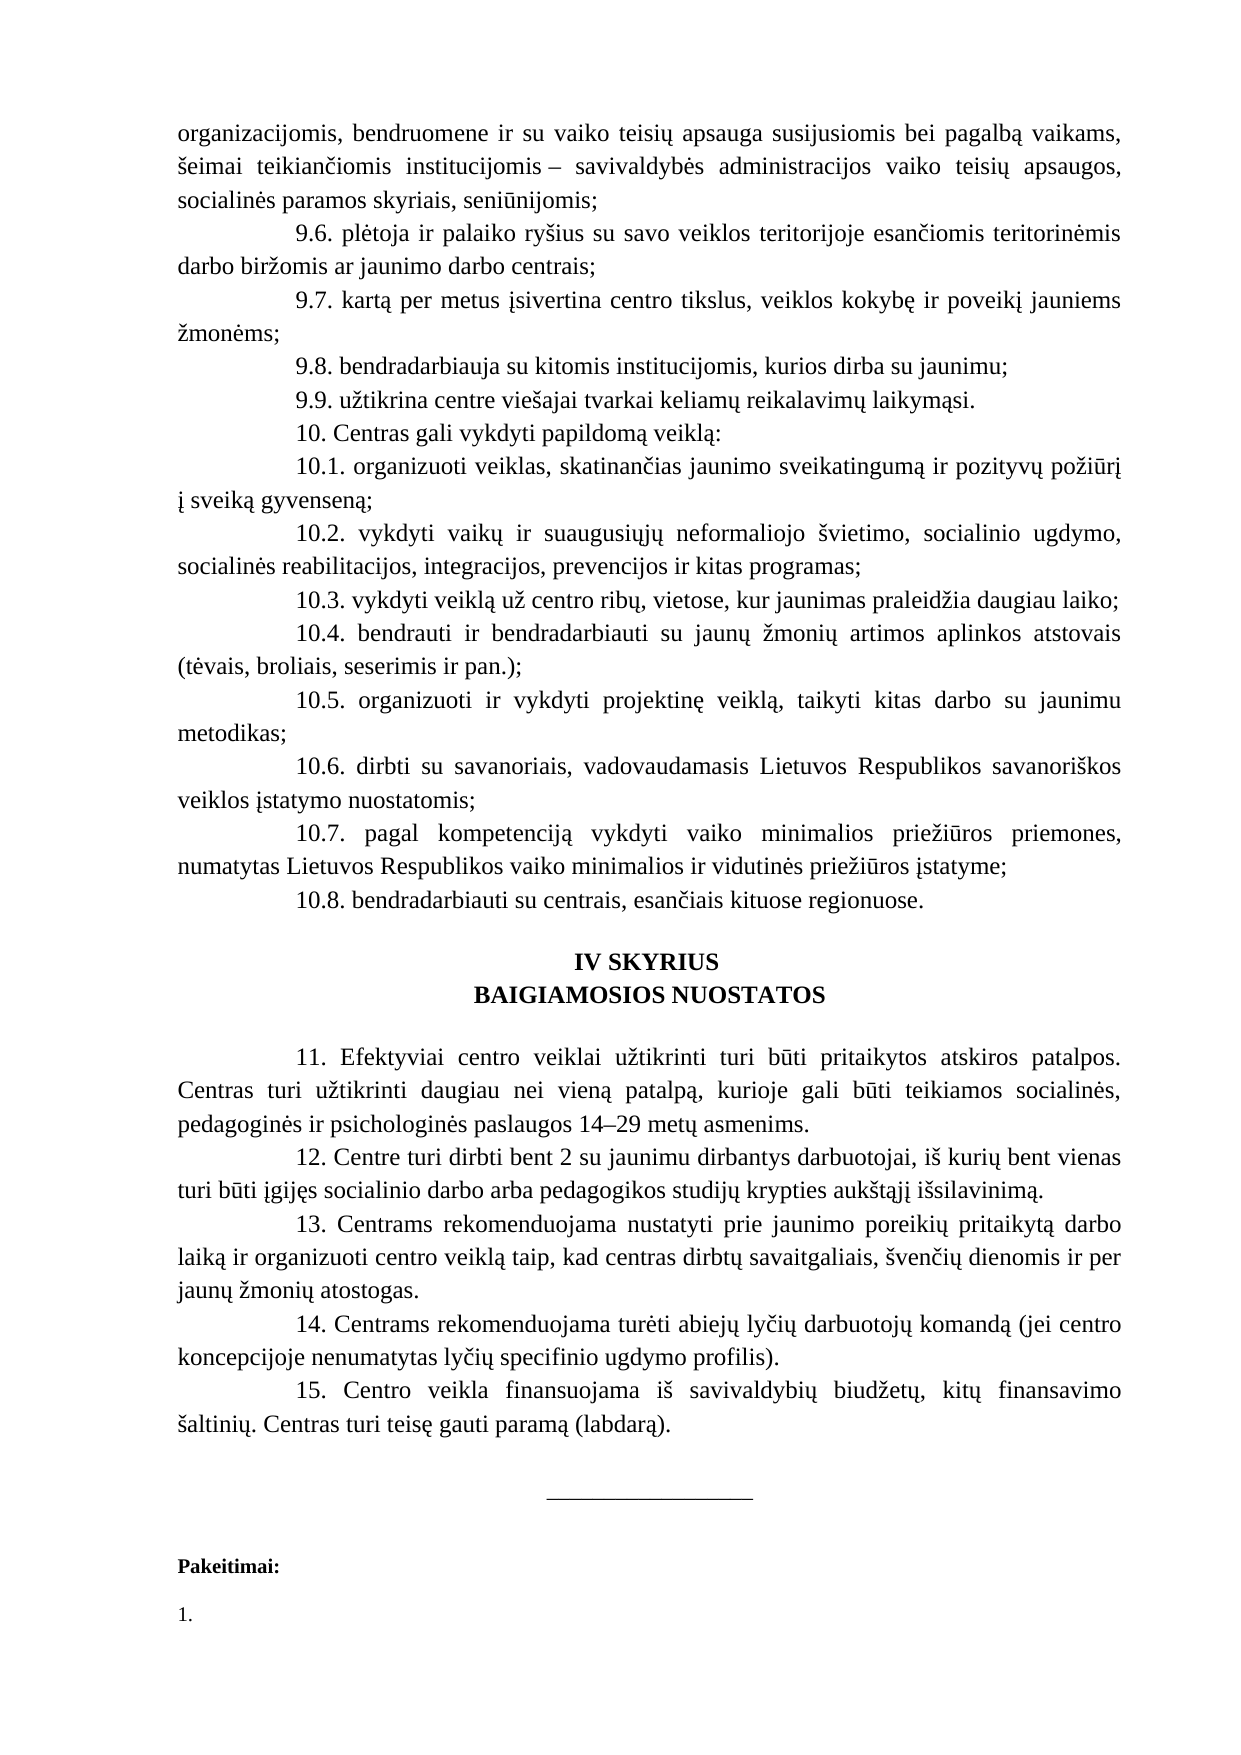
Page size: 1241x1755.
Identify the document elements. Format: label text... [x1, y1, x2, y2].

text 9.9. užtikrina centre viešajai tvarkai keliamų reikalavimų laikymąsi. [177, 385, 1122, 413]
text __________________ [177, 1476, 1122, 1502]
text 1. [177, 1602, 1122, 1626]
text Pakeitimai: [177, 1554, 1122, 1578]
text IV SKYRIUS [177, 947, 1122, 976]
text 13. Centrams rekomenduojama nustatyti prie jaunimo poreikių pritaikytą darbo laiką ir organizuoti centro veiklą taip, kad centras dirbtų savaitgaliais, švenčių dienomis ir per jaunų žmonių atostogas. [177, 1209, 1122, 1304]
text 10.7. pagal kompetenciją vykdyti vaiko minimalios priežiūros priemones, numatytas Lietuvos Respublikos vaiko minimalios ir vidutinės priežiūros įstatyme; [177, 818, 1122, 880]
text 10.8. bendradarbiauti su centrais, esančiais kituose regionuose. [177, 885, 1122, 913]
text 10. Centras gali vykdyti papildomą veiklą: [177, 418, 1122, 447]
text 12. Centre turi dirbti bent 2 su jaunimu dirbantys darbuotojai, iš kurių bent vienas turi būti įgijęs socialinio darbo arba pedagogikos studijų krypties aukštąjį išsilavinimą. [177, 1142, 1122, 1204]
text 10.4. bendrauti ir bendradarbiauti su jaunų žmonių artimos aplinkos atstovais (tėvais, broliais, seserimis ir pan.); [177, 618, 1122, 680]
text organizacijomis, bendruomene ir su vaiko teisių apsauga susijusiomis bei pagalbą vaikams, šeimai teikiančiomis institucijomis – savivaldybės administracijos vaiko teisių apsaugos, socialinės paramos skyriais, seniūnijomis; [177, 118, 1122, 213]
text 10.3. vykdyti veiklą už centro ribų, vietose, kur jaunimas praleidžia daugiau laiko; [177, 585, 1122, 613]
text 10.1. organizuoti veiklas, skatinančias jaunimo sveikatingumą ir pozityvų požiūrį į sveiką gyvenseną; [177, 451, 1122, 513]
text 14. Centrams rekomenduojama turėti abiejų lyčių darbuotojų komandą (jei centro koncepcijoje nenumatytas lyčių specifinio ugdymo profilis). [177, 1309, 1122, 1371]
text 9.8. bendradarbiauja su kitomis institucijomis, kurios dirba su jaunimu; [177, 351, 1122, 380]
text 15. Centro veikla finansuojama iš savivaldybių biudžetų, kitų finansavimo šaltinių. Centras turi teisę gauti paramą (labdarą). [177, 1376, 1122, 1438]
text 9.7. kartą per metus įsivertina centro tikslus, veiklos kokybę ir poveikį jauniems žmonėms; [177, 285, 1122, 347]
text 10.6. dirbti su savanoriais, vadovaudamasis Lietuvos Respublikos savanoriškos veiklos įstatymo nuostatomis; [177, 751, 1122, 813]
text 10.5. organizuoti ir vykdyti projektinę veiklą, taikyti kitas darbo su jaunimu metodikas; [177, 685, 1122, 747]
text BAIGIAMOSIOS NUOSTATOS [177, 980, 1122, 1009]
text 10.2. vykdyti vaikų ir suaugusiųjų neformaliojo švietimo, socialinio ugdymo, socialinės reabilitacijos, integracijos, prevencijos ir kitas programas; [177, 518, 1122, 580]
text 9.6. plėtoja ir palaiko ryšius su savo veiklos teritorijoje esančiomis teritorinėmis darbo biržomis ar jaunimo darbo centrais; [177, 218, 1122, 280]
text 11. Efektyviai centro veiklai užtikrinti turi būti pritaikytos atskiros patalpos. Centras turi užtikrinti daugiau nei vieną patalpą, kurioje gali būti teikiamos socialinės, pedagoginės ir psichologinės paslaugos 14–29 metų asmenims. [177, 1042, 1122, 1138]
